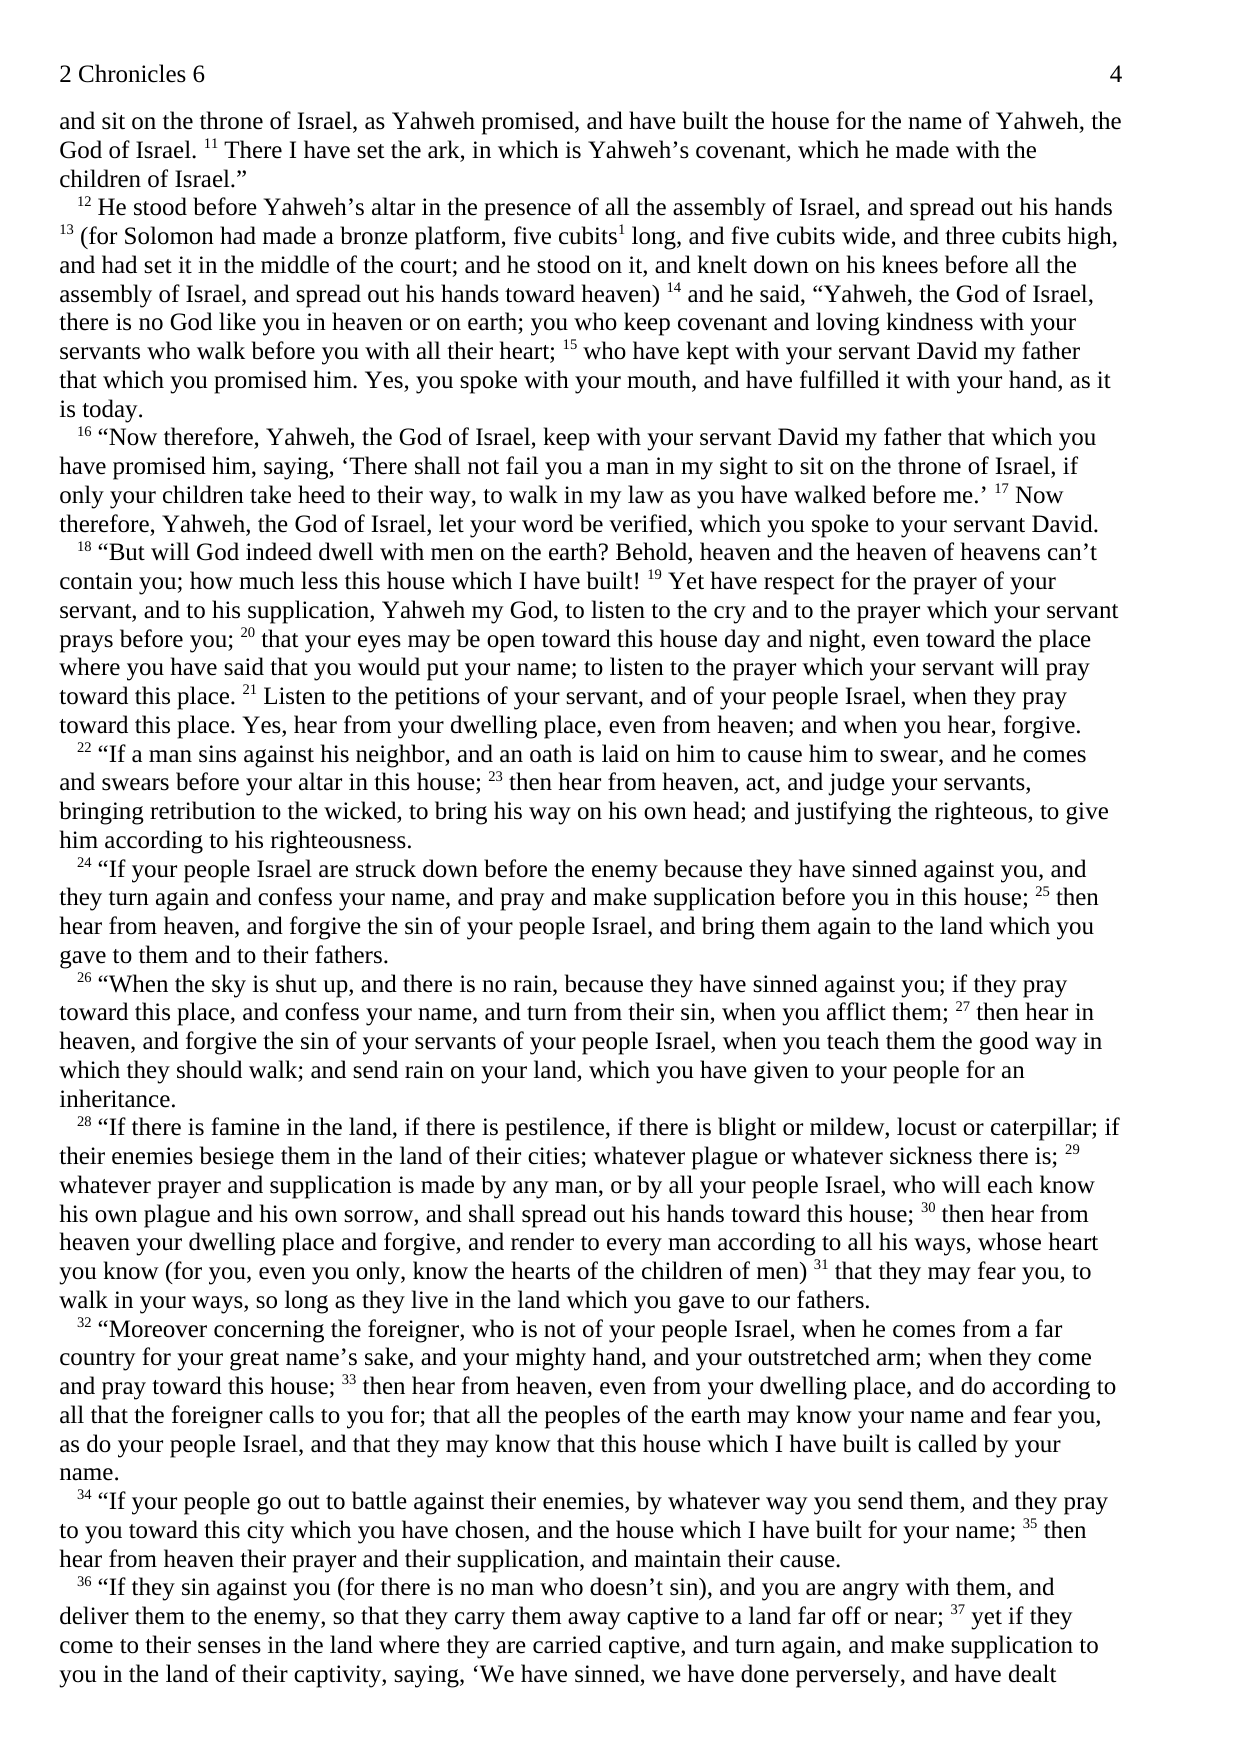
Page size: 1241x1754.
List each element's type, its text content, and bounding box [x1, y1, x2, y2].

text 36 “If they sin against you (for there is no man who doesn’t sin), and you are angry with them, and deliver them to the enemy, so that they carry them away captive to a land far off or near; 37 yet if they come to their senses in the land where they are carried captive, and turn again, and make supplication to you in the land of their captivity, saying, ‘We have sinned, we have done perversely, and have dealt [59, 1572, 1122, 1687]
text 34 “If your people go out to battle against their enemies, by whatever way you send them, and they pray to you toward this city which you have chosen, and the house which I have built for your name; 35 then hear from heaven their prayer and their supplication, and maintain their cause. [59, 1486, 1122, 1572]
text 26 “When the sky is shut up, and there is no rain, because they have sinned against you; if they pray toward this place, and confess your name, and turn from their sin, when you afflict them; 27 then hear in heaven, and forgive the sin of your servants of your people Israel, when you teach them the good way in which they should walk; and send rain on your land, which you have given to your people for an inheritance. [59, 969, 1122, 1112]
text 24 “If your people Israel are struck down before the enemy because they have sinned against you, and they turn again and confess your name, and pray and make supplication before you in this house; 25 then hear from heaven, and forgive the sin of your people Israel, and bring them again to the land which you gave to them and to their fathers. [59, 854, 1122, 969]
text 18 “But will God indeed dwell with men on the earth? Behold, heaven and the heaven of heavens can’t contain you; how much less this house which I have built! 19 Yet have respect for the prayer of your servant, and to his supplication, Yahweh my God, to listen to the cry and to the prayer which your servant prays before you; 20 that your eyes may be open toward this house day and night, even toward the place where you have said that you would put your name; to listen to the prayer which your servant will pray toward this place. 21 Listen to the petitions of your servant, and of your people Israel, when they pray toward this place. Yes, hear from your dwelling place, even from heaven; and when you hear, forgive. [59, 537, 1122, 739]
text 12 He stood before Yahweh’s altar in the presence of all the assembly of Israel, and spread out his hands 13 (for Solomon had made a bronze platform, five cubits1 long, and five cubits wide, and three cubits high, and had set it in the middle of the court; and he stood on it, and knelt down on his knees before all the assembly of Israel, and spread out his hands toward heaven) 14 and he said, “Yahweh, the God of Israel, there is no God like you in heaven or on earth; you who keep covenant and loving kindness with your servants who walk before you with all their heart; 15 who have kept with your servant David my father that which you promised him. Yes, you spoke with your mouth, and have fulfilled it with your hand, as it is today. [59, 192, 1122, 422]
text 22 “If a man sins against his neighbor, and an oath is laid on him to cause him to swear, and he comes and swears before your altar in this house; 23 then hear from heaven, act, and judge your servants, bringing retribution to the wicked, to bring his way on his own head; and justifying the righteous, to give him according to his righteousness. [59, 739, 1122, 854]
text 28 “If there is famine in the land, if there is pestilence, if there is blight or mildew, locust or caterpillar; if their enemies besiege them in the land of their cities; whatever plague or whatever sickness there is; 29 whatever prayer and supplication is made by any man, or by all your people Israel, who will each know his own plague and his own sorrow, and shall spread out his hands toward this house; 30 then hear from heaven your dwelling place and forgive, and render to every man according to all his ways, whose heart you know (for you, even you only, know the hearts of the children of men) 31 that they may fear you, to walk in your ways, so long as they live in the land which you gave to our fathers. [59, 1112, 1122, 1314]
text 16 “Now therefore, Yahweh, the God of Israel, keep with your servant David my father that which you have promised him, saying, ‘There shall not fail you a man in my sight to sit on the throne of Israel, if only your children take heed to their way, to walk in my law as you have walked before me.’ 17 Now therefore, Yahweh, the God of Israel, let your word be verified, which you spoke to your servant David. [59, 422, 1122, 537]
text 32 “Moreover concerning the foreigner, who is not of your people Israel, when he comes from a far country for your great name’s sake, and your mighty hand, and your outstretched arm; when they come and pray toward this house; 33 then hear from heaven, even from your dwelling place, and do according to all that the foreigner calls to you for; that all the peoples of the earth may know your name and fear you, as do your people Israel, and that they may know that this house which I have built is called by your name. [59, 1314, 1122, 1486]
text and sit on the throne of Israel, as Yahweh promised, and have built the house for the name of Yahweh, the God of Israel. 11 There I have set the ark, in which is Yahweh’s covenant, which he made with the children of Israel.” [59, 106, 1122, 192]
